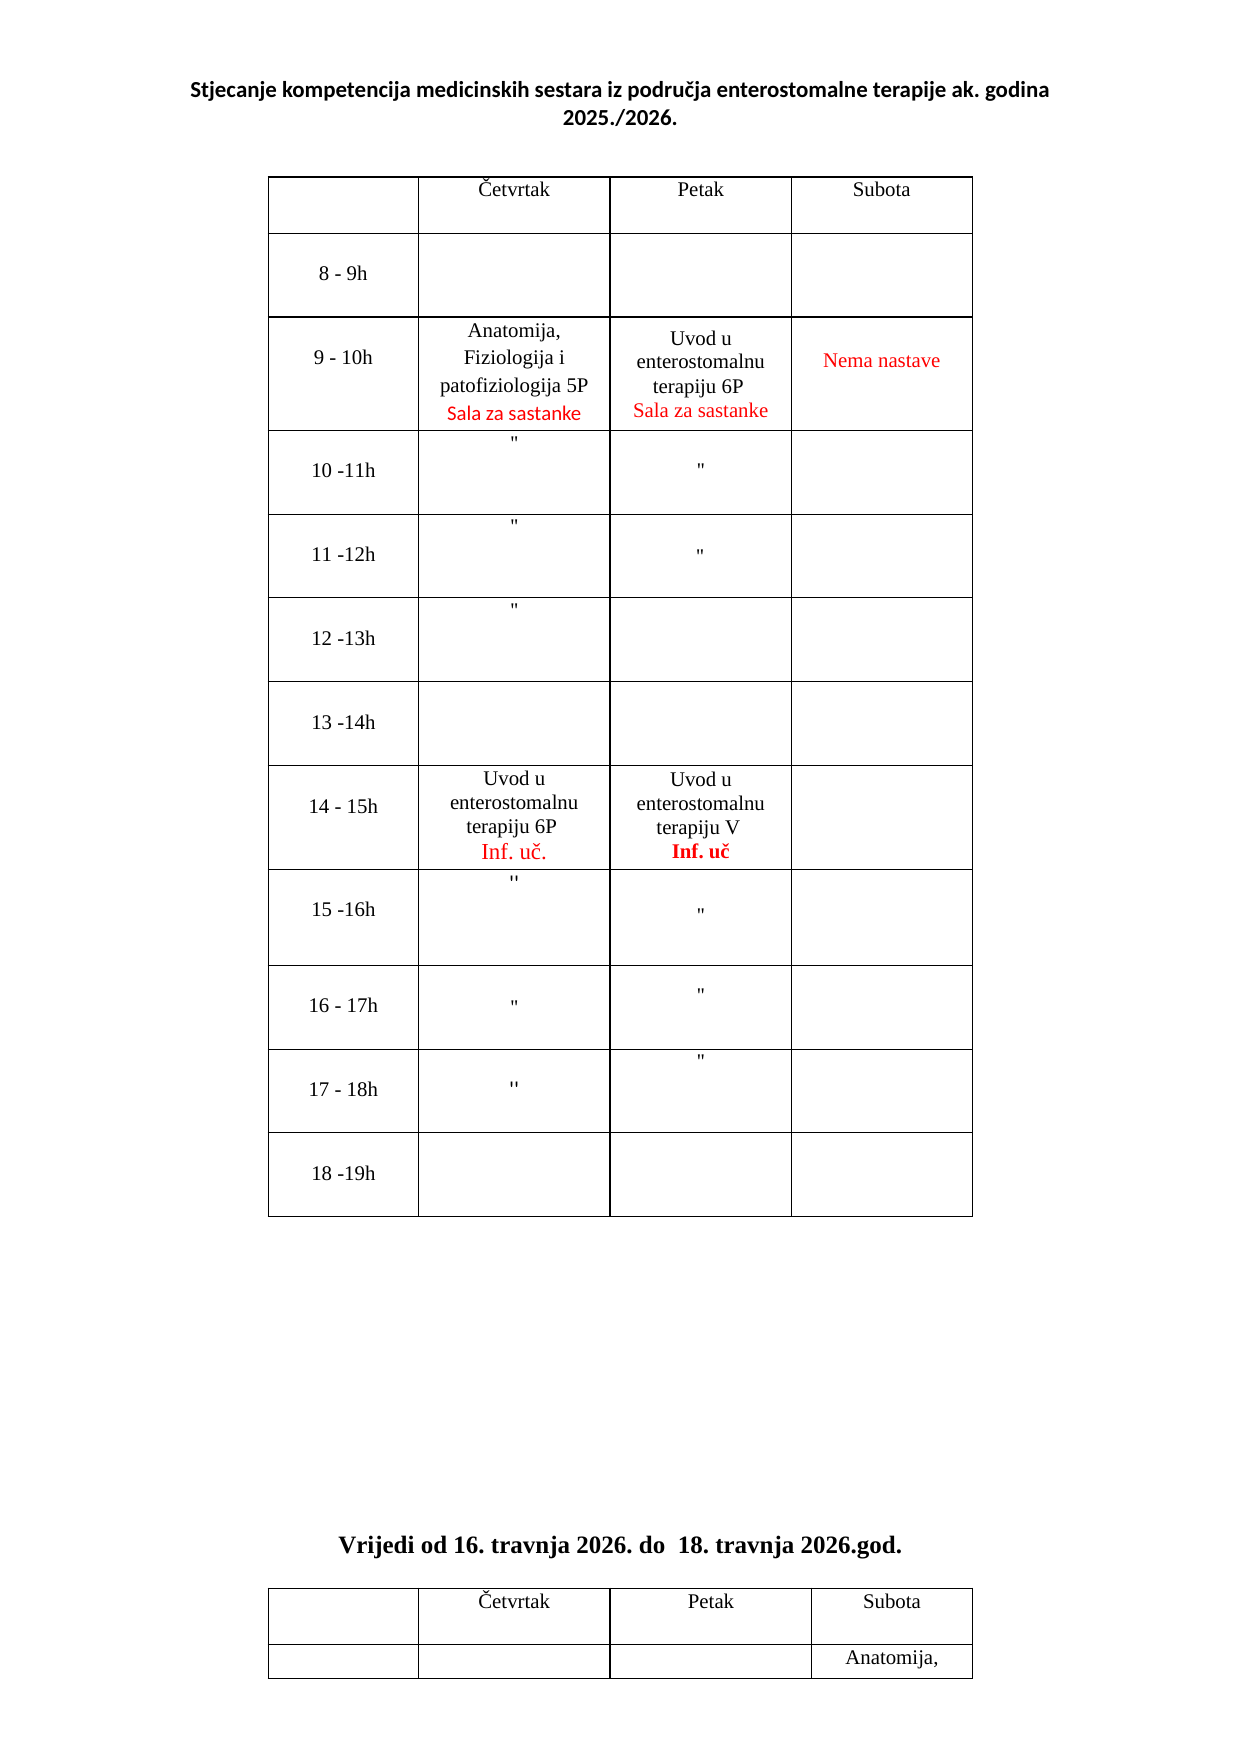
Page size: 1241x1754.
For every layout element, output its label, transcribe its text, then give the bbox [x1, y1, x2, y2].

table_cell [792, 1050, 972, 1132]
table_header Subota [812, 1589, 972, 1644]
table_cell '' [611, 431, 791, 513]
table_cell '' [419, 598, 609, 681]
table_cell 18 -19h [269, 1133, 418, 1216]
table_cell '' [419, 870, 609, 964]
table_cell [419, 1133, 609, 1216]
table_cell [792, 766, 972, 868]
table_cell [792, 682, 972, 765]
table_cell '' [611, 1050, 791, 1132]
table_cell '' [419, 515, 609, 597]
table_cell [419, 682, 609, 765]
table_header Četvrtak [419, 1589, 609, 1644]
table_header Subota [792, 178, 972, 233]
table_header Petak [611, 1589, 811, 1644]
table_cell [611, 1133, 791, 1216]
table_cell Uvod u enterostomalnu terapiju 6P Inf. uč. [419, 766, 609, 868]
table_cell 16 - 17h [269, 966, 418, 1048]
table_header Petak [611, 178, 791, 233]
table_cell [792, 870, 972, 964]
table_cell [792, 234, 972, 316]
table_cell Nema nastave [792, 318, 972, 429]
table_cell 10 -11h [269, 431, 418, 513]
table_cell '' [419, 966, 609, 1048]
table_cell 15 -16h [269, 870, 418, 964]
table_cell '' [611, 966, 791, 1048]
table_cell '' [611, 515, 791, 597]
table_cell 13 -14h [269, 682, 418, 765]
table_cell [792, 966, 972, 1048]
table_cell [611, 234, 791, 316]
table_cell [611, 598, 791, 681]
table_cell [611, 682, 791, 765]
table_cell [419, 1645, 609, 1678]
table_cell '' [419, 1050, 609, 1132]
table_cell 9 - 10h [269, 318, 418, 429]
table_cell 11 -12h [269, 515, 418, 597]
table_header [269, 1589, 418, 1644]
table_cell '' [419, 431, 609, 513]
table_cell Uvod u enterostomalnu terapiju V Inf. uč [611, 766, 791, 868]
table_cell Uvod u enterostomalnu terapiju 6P Sala za sastanke [611, 318, 791, 429]
table_header [269, 178, 418, 233]
table_cell 12 -13h [269, 598, 418, 681]
table_cell [792, 515, 972, 597]
table_cell 14 - 15h [269, 766, 418, 868]
table_cell [792, 1133, 972, 1216]
table_cell '' [611, 870, 791, 964]
table_cell [792, 598, 972, 681]
table_cell [792, 431, 972, 513]
table_cell [611, 1645, 811, 1678]
table_cell Anatomija, Fiziologija i patofiziologija 5P Sala za sastanke [419, 318, 609, 429]
table_header Četvrtak [419, 178, 609, 233]
table_cell 8 - 9h [269, 234, 418, 316]
text Vrijedi od 16. travnja 2026. do 18. travnja 2026.god. [148, 1530, 1093, 1559]
table_cell Anatomija, [812, 1645, 972, 1678]
table_cell 17 - 18h [269, 1050, 418, 1132]
table_cell [419, 234, 609, 316]
table_cell [269, 1645, 418, 1678]
